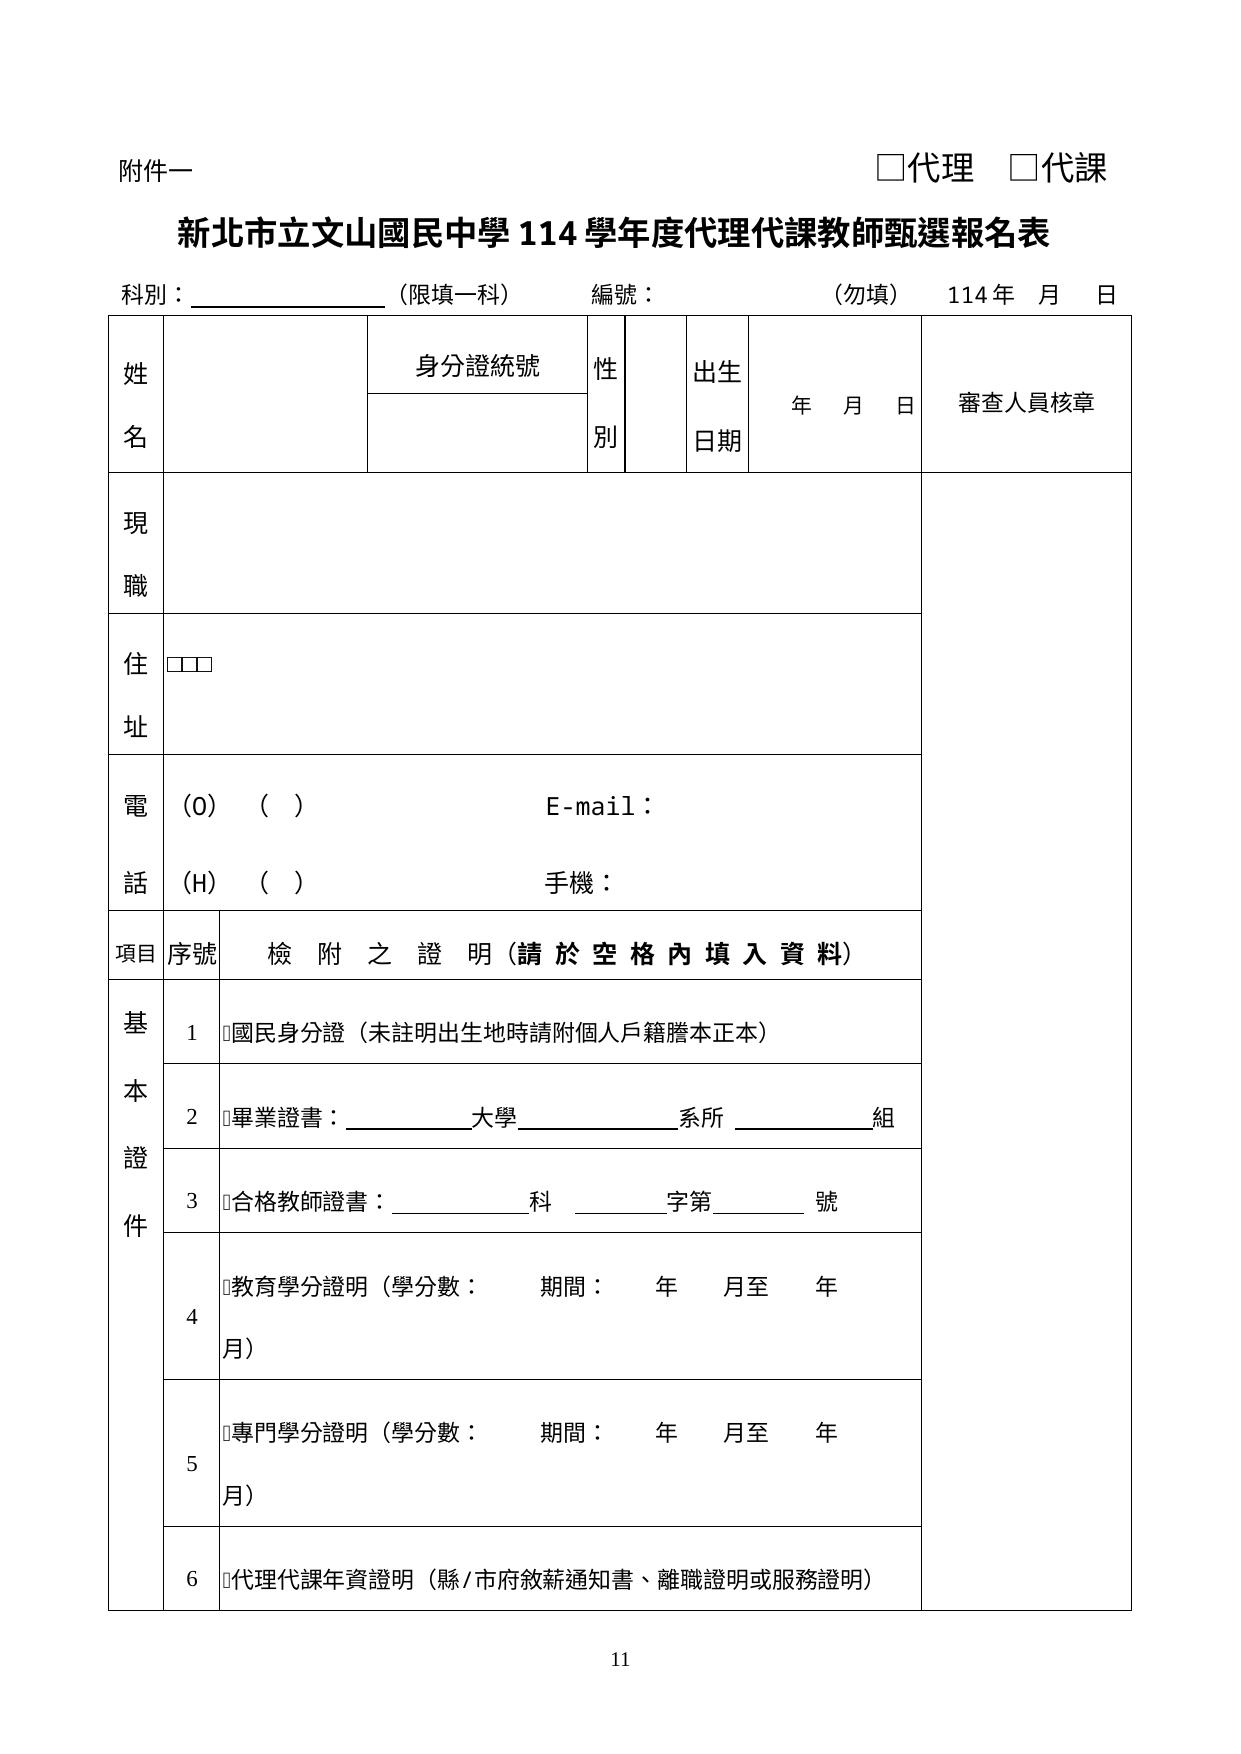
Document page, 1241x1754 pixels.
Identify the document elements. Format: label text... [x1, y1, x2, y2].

table_cell 6 [164, 1527, 219, 1610]
table_header [164, 316, 367, 472]
table_cell 序號 [164, 911, 219, 979]
table_cell 項目 [109, 911, 163, 979]
table_cell [164, 473, 921, 613]
table_cell 5 [164, 1380, 219, 1526]
text 新北市立文山國民中學114學年度代理代課教師甄選報名表 [118, 190, 1122, 252]
table_cell 2 [164, 1064, 219, 1147]
table_cell 畢業證書： 大學 系所 組 [220, 1064, 921, 1147]
table_cell 專門學分證明（學分數： 期間： 年 月至 年 月） [220, 1380, 921, 1526]
table_cell 合格教師證書： 科 字第 號 [220, 1149, 921, 1232]
table_header 年 月 日 [749, 316, 921, 472]
table_header 身分證統號 [368, 316, 587, 393]
table_cell 檢 附 之 證 明（請 於 空 格 內 填 入 資 料） [220, 911, 921, 979]
table_cell 現職 [109, 473, 163, 613]
table_cell 代理代課年資證明（縣/市府敘薪通知書、離職證明或服務證明） [220, 1527, 921, 1610]
table_header 姓 名 [109, 316, 163, 472]
table_cell 電 話 [109, 755, 163, 910]
table_cell 住址 [109, 614, 163, 754]
text 科別： （限填一科） 編號： （勿填） 114年 月 日 [118, 252, 1122, 315]
table_header [626, 316, 686, 472]
table_cell 4 [164, 1233, 219, 1379]
table_header 性 別 [588, 316, 624, 472]
table_cell [922, 473, 1131, 1610]
table_cell 3 [164, 1149, 219, 1232]
table_header 審查人員核章 [922, 316, 1131, 472]
table_cell 國民身分證（未註明出生地時請附個人戶籍謄本正本） [220, 980, 921, 1063]
table_cell □□□ [164, 614, 921, 754]
table_header 出生 日期 [687, 316, 748, 472]
table_cell 1 [164, 980, 219, 1063]
table_cell （O） （ ） E-mail： （H） （ ） 手機： [164, 755, 921, 910]
text 附件一 □代理 □代課 [118, 122, 1122, 185]
table_cell [368, 394, 587, 472]
table_cell 基 本 證 件 [109, 980, 163, 1610]
table_cell 教育學分證明（學分數： 期間： 年 月至 年 月） [220, 1233, 921, 1379]
